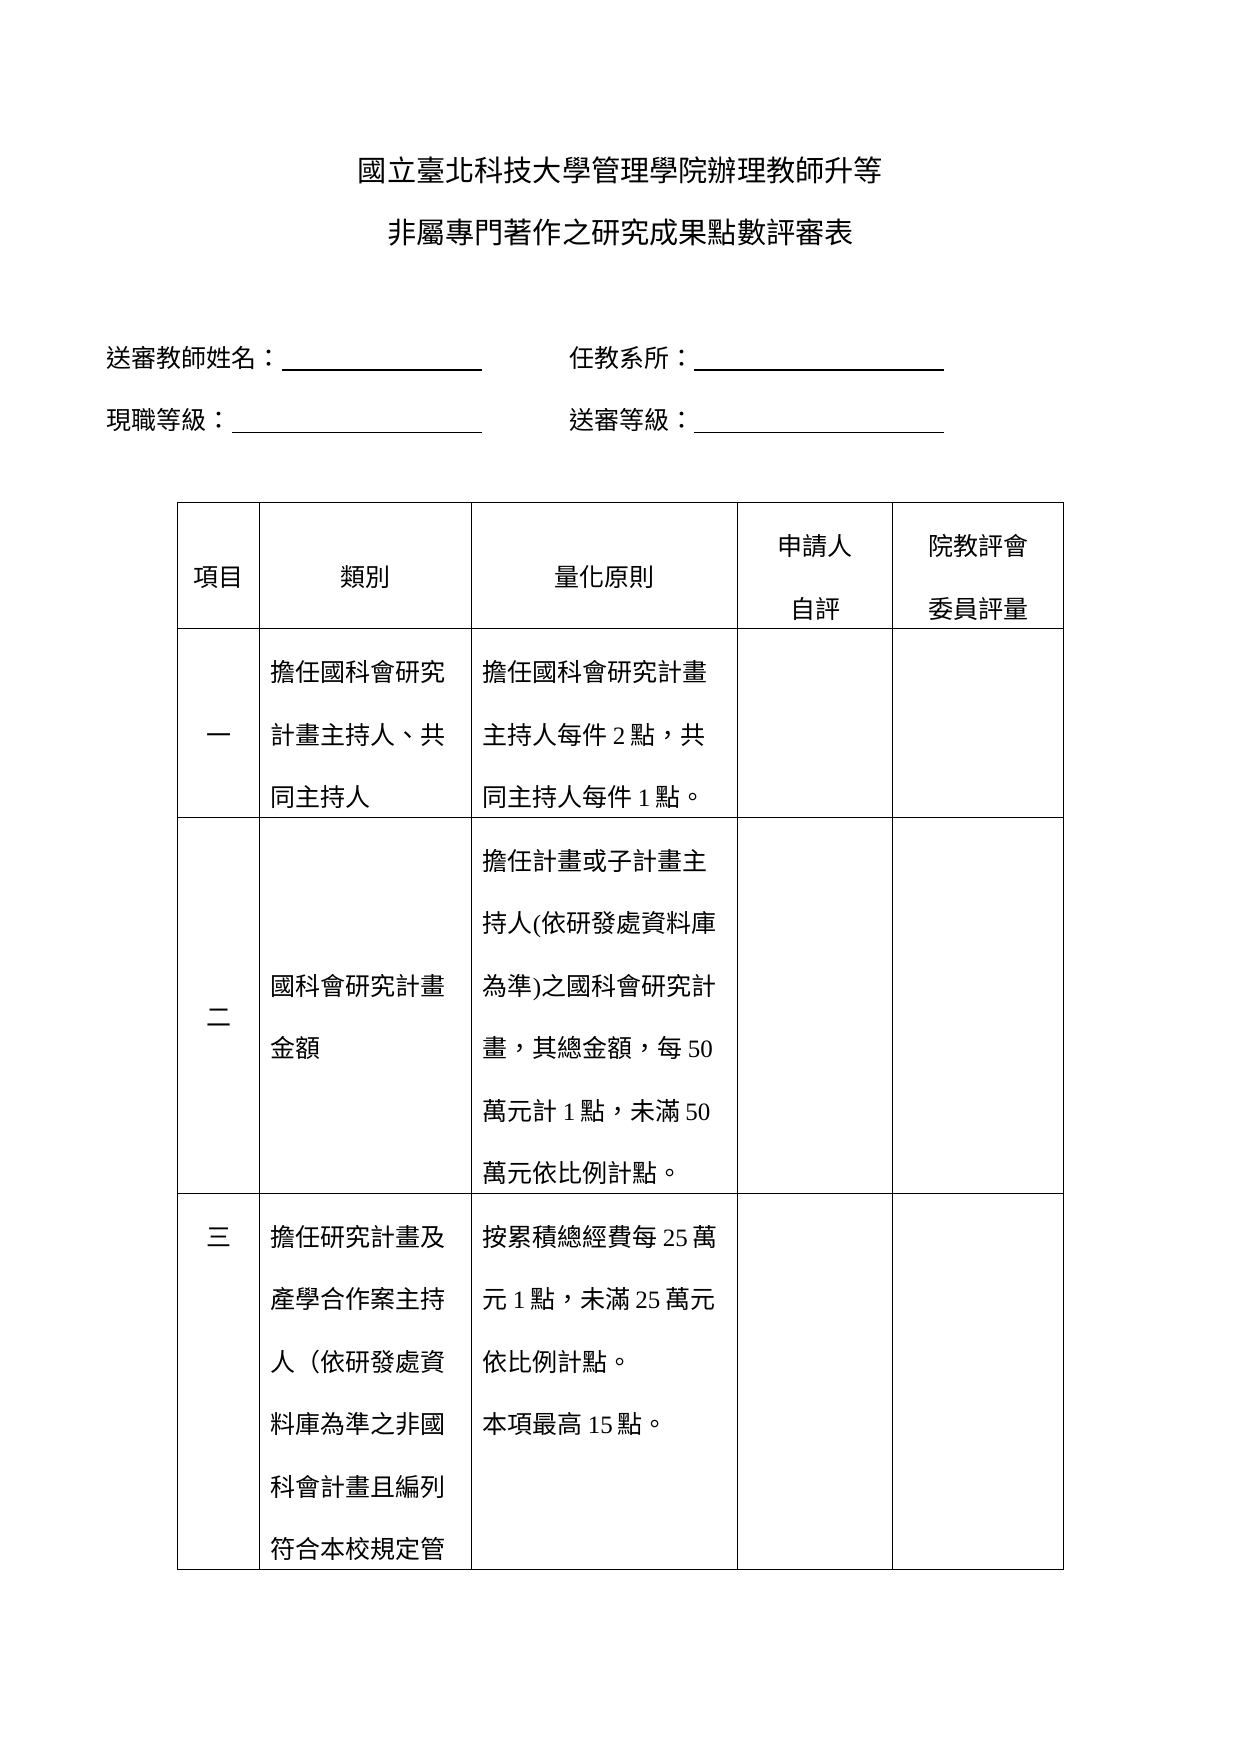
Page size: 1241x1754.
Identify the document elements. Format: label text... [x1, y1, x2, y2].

table_cell 國科會研究計畫金額 [260, 818, 471, 1193]
table_cell [893, 629, 1063, 817]
table_header 類別 [260, 503, 471, 628]
table_cell [738, 629, 892, 817]
table_cell [738, 818, 892, 1193]
table_cell 按累積總經費每25萬元1點，未滿25萬元依比例計點。 本項最高15點。 [472, 1194, 737, 1569]
table_cell 擔任國科會研究計畫主持人每件2點，共同主持人每件1點。 [472, 629, 737, 817]
table_cell 擔任計畫或子計畫主持人(依研發處資料庫為準)之國科會研究計畫，其總金額，每50萬元計1點，未滿50萬元依比例計點。 [472, 818, 737, 1193]
text 現職等級： 送審等級： [106, 377, 1134, 439]
text 送審教師姓名： 任教系所： [106, 314, 1134, 377]
table_header 項目 [178, 503, 259, 628]
table_header 院教評會 委員評量 [893, 503, 1063, 628]
table_header 量化原則 [472, 503, 737, 628]
text 非屬專門著作之研究成果點數評審表 [106, 189, 1134, 252]
table_cell 一 [178, 629, 259, 817]
table_cell 三 [178, 1194, 259, 1569]
table_cell 二 [178, 818, 259, 1193]
table_cell [738, 1194, 892, 1569]
table_cell [893, 1194, 1063, 1569]
table_cell [893, 818, 1063, 1193]
text 國立臺北科技大學管理學院辦理教師升等 [106, 127, 1134, 189]
table_cell 擔任研究計畫及產學合作案主持人（依研發處資料庫為準之非國科會計畫且編列符合本校規定管 [260, 1194, 471, 1569]
table_cell 擔任國科會研究計畫主持人、共同主持人 [260, 629, 471, 817]
table_header 申請人 自評 [738, 503, 892, 628]
